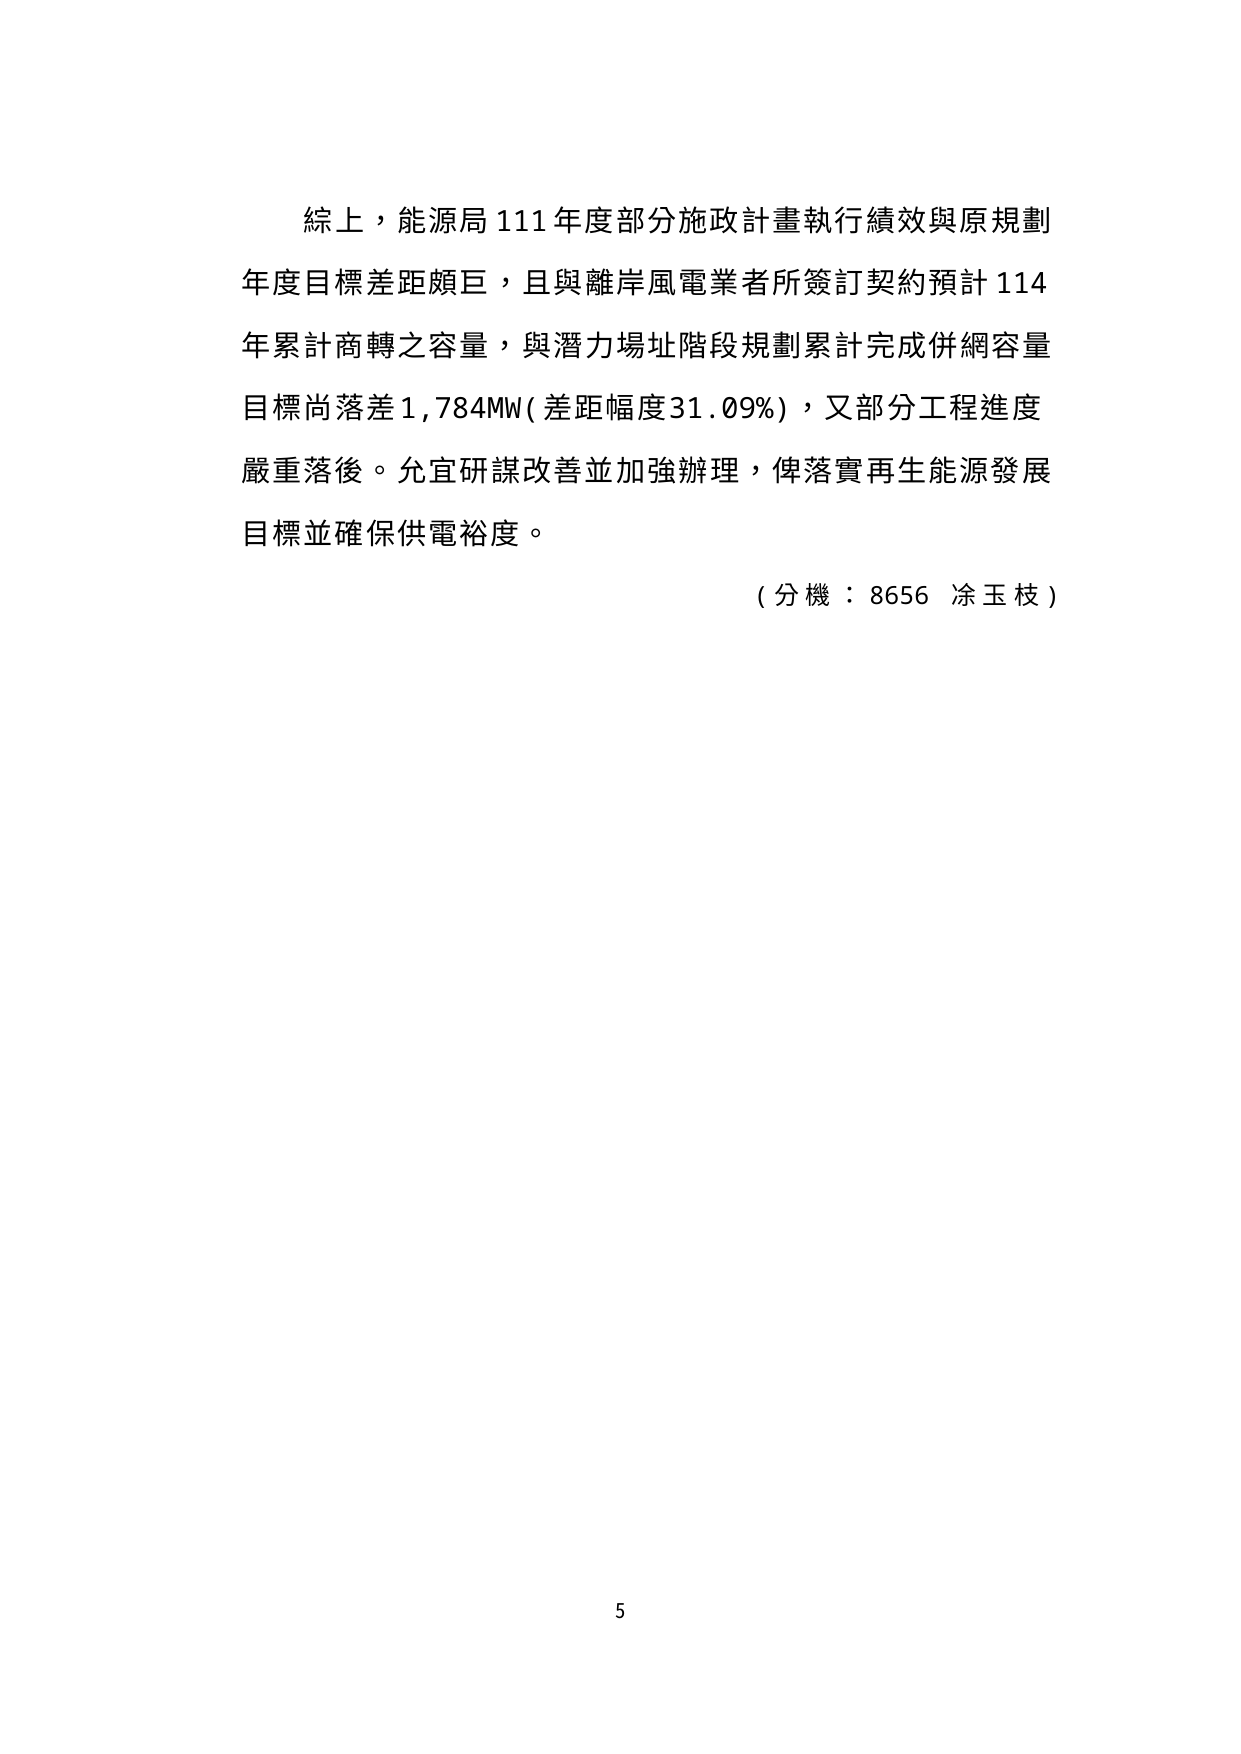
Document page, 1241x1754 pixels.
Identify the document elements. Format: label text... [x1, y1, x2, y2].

text (分機：8656 凃玉枝) [177, 552, 1063, 615]
text 綜上，能源局111年度部分施政計畫執行績效與原規劃年度目標差距頗巨，且與離岸風電業者所簽訂契約預計114年累計商轉之容量，與潛力場址階段規劃累計完成併網容量目標尚落差1,784MW(差距幅度31.09%)，又部分工程進度嚴重落後。允宜研謀改善並加強辦理，俾落實再生能源發展目標並確保供電裕度。 [236, 177, 1063, 552]
